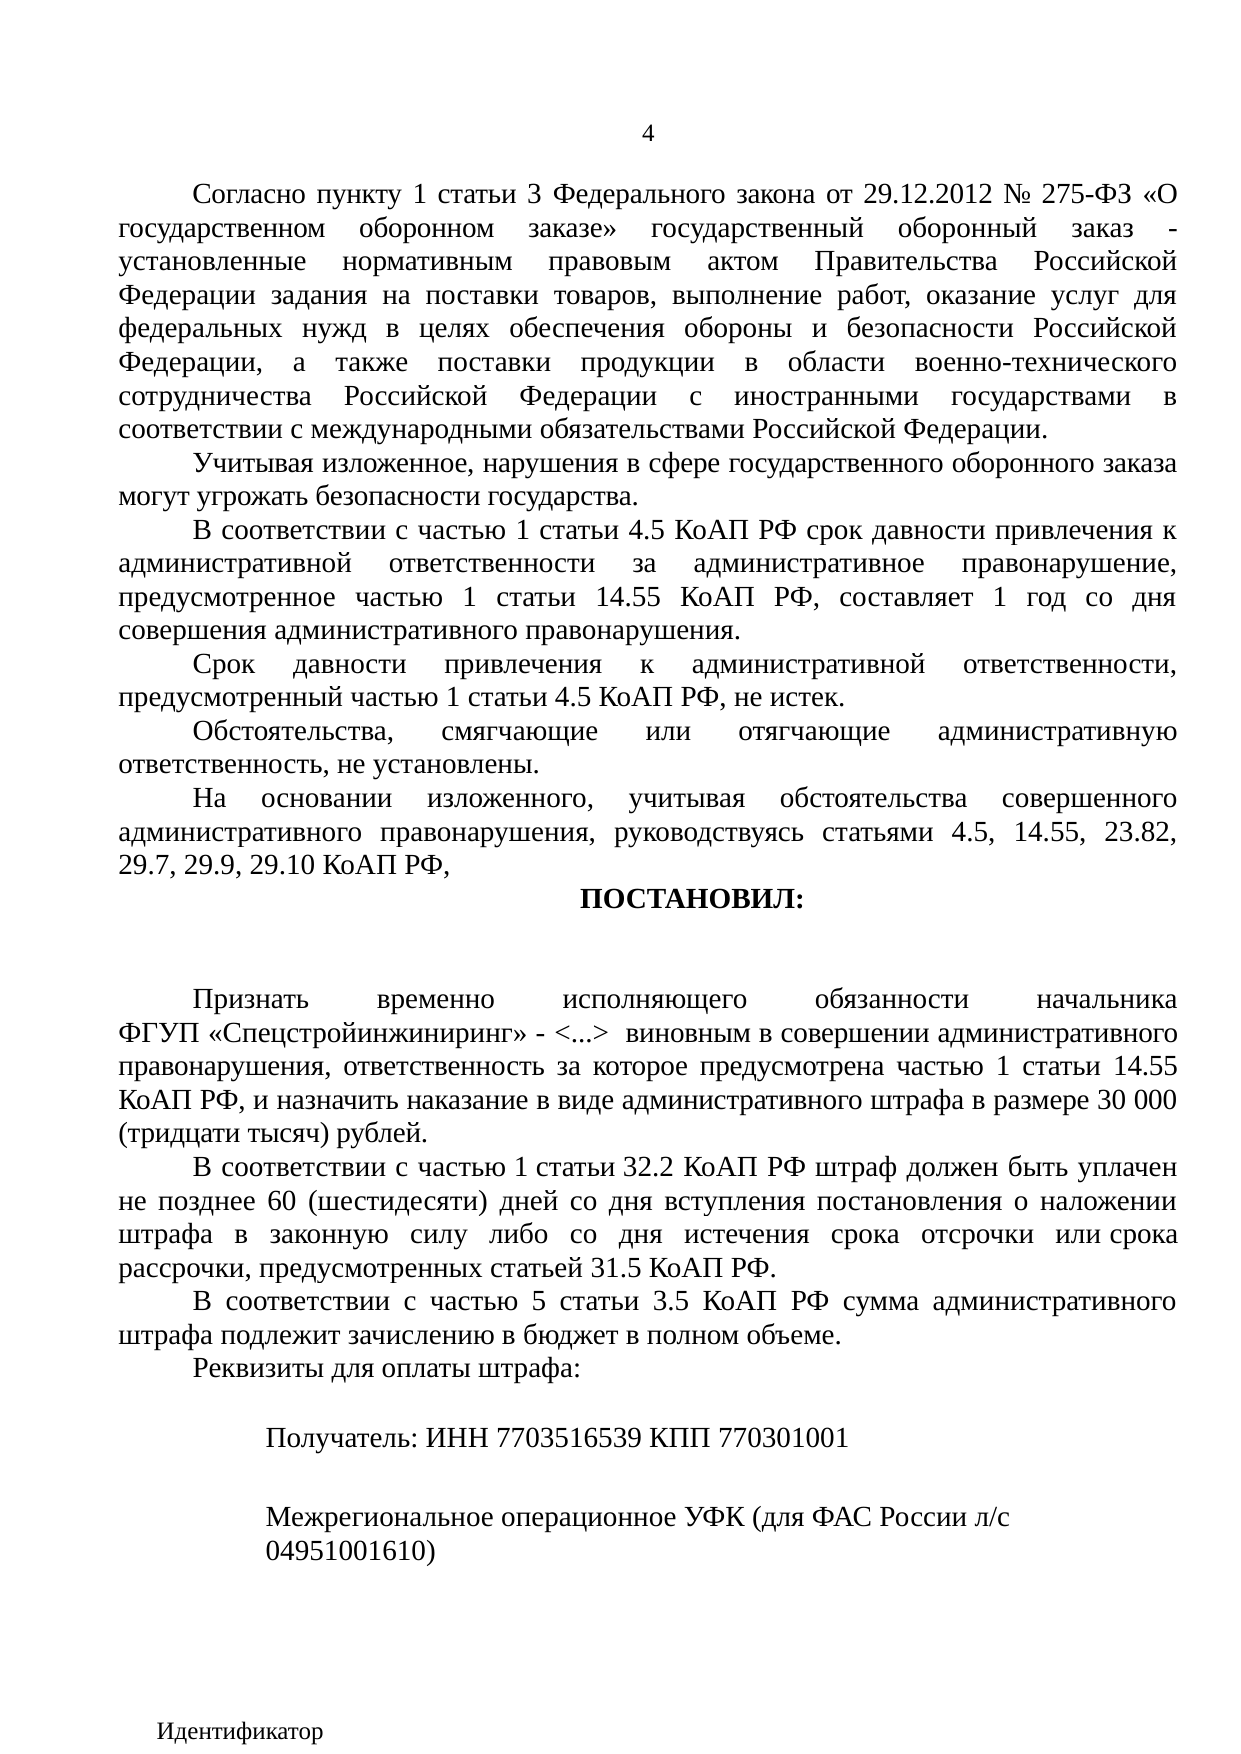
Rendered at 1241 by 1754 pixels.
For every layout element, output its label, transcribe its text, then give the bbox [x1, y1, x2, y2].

text ПОСТАНОВИЛ: [118, 881, 1178, 914]
text Учитывая изложенное, нарушения в сфере государственного оборонного заказа могут угрожать безопасности государства. [118, 445, 1178, 512]
text Обстоятельства, смягчающие или отягчающие административную ответственность, не установлены. [118, 713, 1178, 780]
text В соответствии с частью 1 статьи 4.5 КоАП РФ срок давности привлечения к административной ответственности за административное правонарушение, предусмотренное частью 1 статьи 14.55 КоАП РФ, составляет 1 год со дня совершения административного правонарушения. [118, 512, 1178, 646]
text В соответствии с частью 5 статьи 3.5 КоАП РФ сумма административного штрафа подлежит зачислению в бюджет в полном объеме. [118, 1283, 1178, 1350]
text На основании изложенного, учитывая обстоятельства совершенного административного правонарушения, руководствуясь статьями 4.5, 14.55, 23.82, 29.7, 29.9, 29.10 КоАП РФ, [118, 780, 1178, 881]
text Согласно пункту 1 статьи 3 Федерального закона от 29.12.2012 № 275-ФЗ «О государственном оборонном заказе» государственный оборонный заказ - установленные нормативным правовым актом Правительства Российской Федерации задания на поставки товаров, выполнение работ, оказание услуг для федеральных нужд в целях обеспечения обороны и безопасности Российской Федерации, а также поставки продукции в области военно-технического сотрудничества Российской Федерации с иностранными государствами в соответствии с международными обязательствами Российской Федерации. [118, 176, 1178, 445]
text Срок давности привлечения к административной ответственности, предусмотренный частью 1 статьи 4.5 КоАП РФ, не истек. [118, 646, 1178, 713]
text Межрегиональное операционное УФК (для ФАС России л/с 04951001610) [265, 1499, 1178, 1566]
text В соответствии с частью 1 статьи 32.2 КоАП РФ штраф должен быть уплачен не позднее 60 (шестидесяти) дней со дня вступления постановления о наложении штрафа в законную силу либо со дня истечения срока отсрочки или срока рассрочки, предусмотренных статьей 31.5 КоАП РФ. [118, 1149, 1178, 1283]
text Признать временно исполняющего обязанности начальника ФГУП «Спецстройинжиниринг» - <...> виновным в совершении административного правонарушения, ответственность за которое предусмотрена частью 1 статьи 14.55 КоАП РФ, и назначить наказание в виде административного штрафа в размере 30 000 (тридцати тысяч) рублей. [118, 981, 1178, 1149]
text Реквизиты для оплаты штрафа: [118, 1350, 1178, 1384]
text Получатель: ИНН 7703516539 КПП 770301001 [265, 1420, 1178, 1454]
